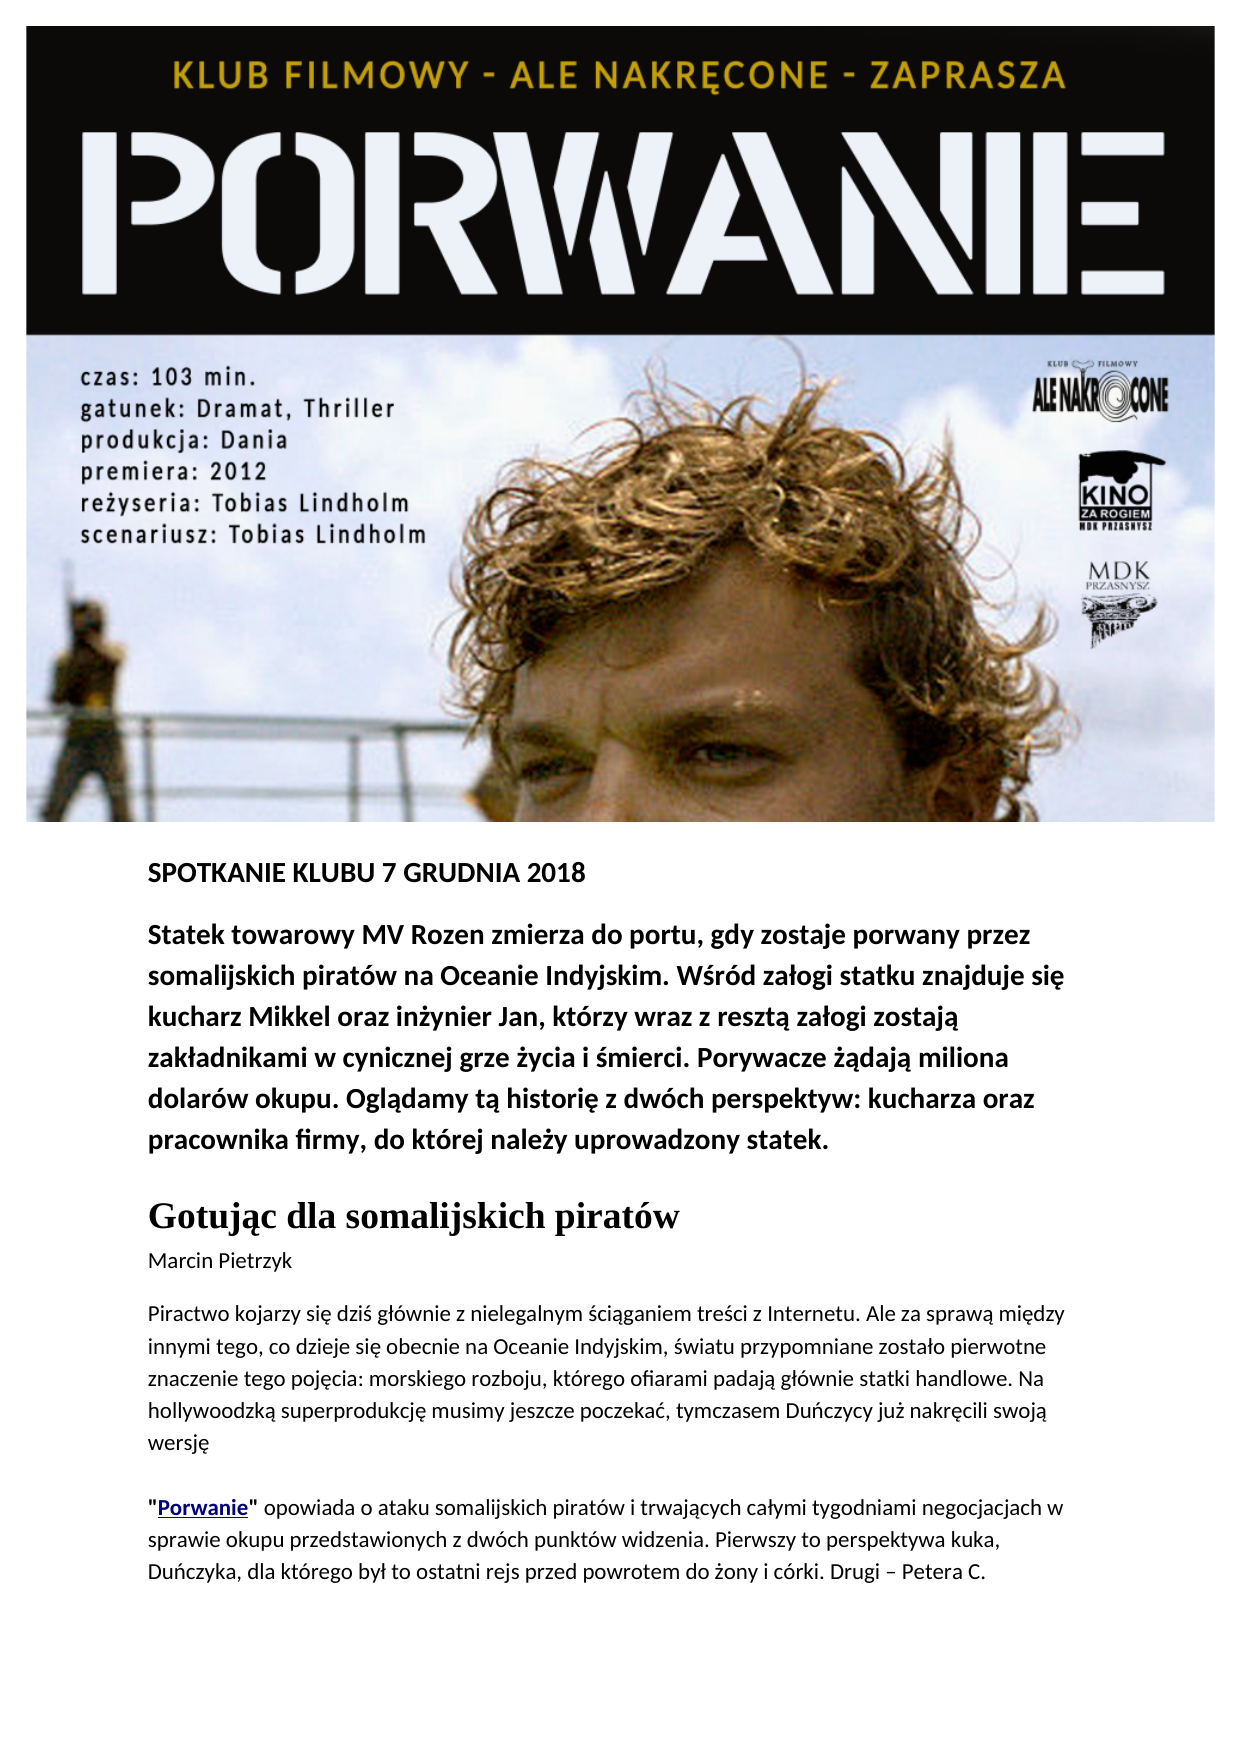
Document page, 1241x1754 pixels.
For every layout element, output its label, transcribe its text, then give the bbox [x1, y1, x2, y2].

text SPOTKANIE KLUBU 7 GRUDNIA 2018 [148, 854, 1093, 890]
text Piractwo kojarzy się dziś głównie z nielegalnym ściąganiem treści z Internetu. Ale za sprawą między innymi tego, co dzieje się obecnie na Oceanie Indyjskim, światu przypomniane zostało pierwotne znaczenie tego pojęcia: morskiego rozboju, którego ofiarami padają głównie statki handlowe. Na hollywoodzką superprodukcję musimy jeszcze poczekać, tymczasem Duńczycy już nakręcili swoją wersję "Porwanie" opowiada o ataku somalijskich piratów i trwających całymi tygodniami negocjacjach w sprawie okupu przedstawionych z dwóch punktów widzenia. Pierwszy to perspektywa kuka, Duńczyka, dla którego był to ostatni rejs przed powrotem do żony i córki. Drugi – Petera C. [148, 1299, 1093, 1585]
text Gotując dla somalijskich piratów [148, 1193, 1093, 1236]
text Statek towarowy MV Rozen zmierza do portu, gdy zostaje porwany przez somalijskich piratów na Oceanie Indyjskim. Wśród załogi statku znajduje się kucharz Mikkel oraz inżynier Jan, którzy wraz z resztą załogi zostają zakładnikami w cynicznej grze życia i śmierci. Porywacze żądają miliona dolarów okupu. Oglądamy tą historię z dwóch perspektyw: kucharza oraz pracownika firmy, do której należy uprowadzony statek. [148, 916, 1093, 1156]
text Marcin Pietrzyk [148, 1247, 1093, 1274]
